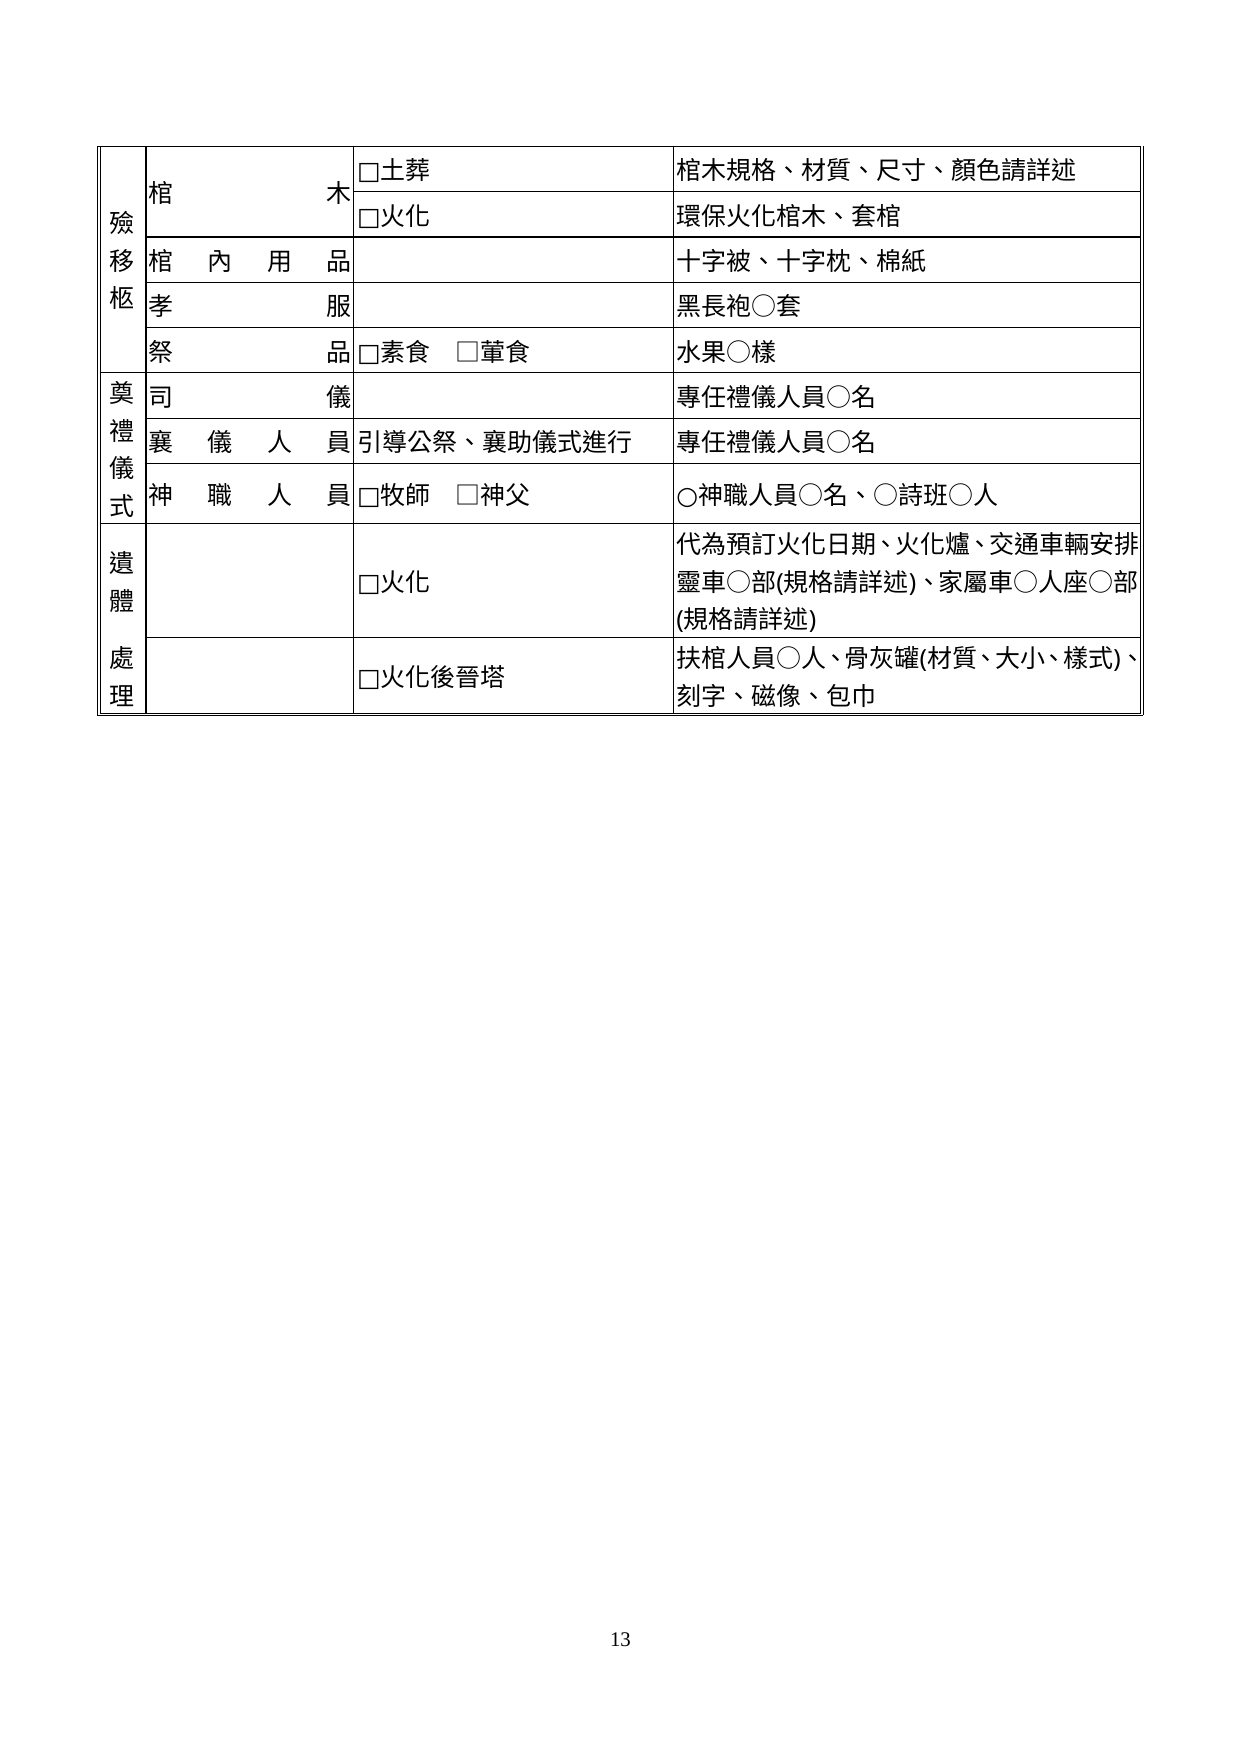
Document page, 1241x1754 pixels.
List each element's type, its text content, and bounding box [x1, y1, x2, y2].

table_cell 遺體 [101, 524, 145, 637]
table_cell 引導公祭、襄助儀式進行 [354, 419, 673, 463]
table_cell 扶棺人員○人、骨灰罐(材質、大小、樣式)、刻字、磁像、包巾 [674, 638, 1140, 713]
table_cell □火化後晉塔 [354, 638, 673, 713]
table_cell □火化 [354, 524, 673, 637]
table_cell 專任禮儀人員○名 [674, 419, 1140, 463]
table_cell 神職人員 [147, 464, 353, 523]
table_cell [147, 638, 353, 713]
table_cell 襄儀人員 [147, 419, 353, 463]
table_cell 司儀 [147, 373, 353, 418]
table_cell 十字被、十字枕、棉紙 [674, 238, 1140, 282]
table_cell 棺木規格、材質、尺寸、顏色請詳述 [674, 147, 1140, 191]
table_cell 棺木 [147, 147, 353, 236]
table_cell 黑長袍○套 [674, 283, 1140, 327]
table_cell 棺內用品 [147, 238, 353, 282]
table_cell 專任禮儀人員○名 [674, 373, 1140, 418]
table_cell 代為預訂火化日期、火化爐、交通車輛安排靈車○部(規格請詳述)、家屬車○人座○部(規格請詳述) [674, 524, 1140, 637]
table_cell [354, 283, 673, 327]
table_cell 奠禮儀式 [101, 373, 145, 523]
table_cell □素食 □葷食 [354, 328, 673, 372]
table_cell 祭品 [147, 328, 353, 372]
table_cell 環保火化棺木、套棺 [674, 192, 1140, 236]
table_cell □土葬 [354, 147, 673, 191]
table_cell ○神職人員○名、○詩班○人 [674, 464, 1140, 523]
table_cell □牧師 □神父 [354, 464, 673, 523]
table_cell [354, 373, 673, 418]
table_cell 水果○樣 [674, 328, 1140, 372]
table_cell 殮移柩 [101, 147, 145, 372]
table_cell 處理 [101, 637, 145, 713]
table_cell [354, 238, 673, 282]
table_cell 孝服 [147, 283, 353, 327]
table_cell □火化 [354, 192, 673, 236]
table_cell [147, 524, 353, 637]
